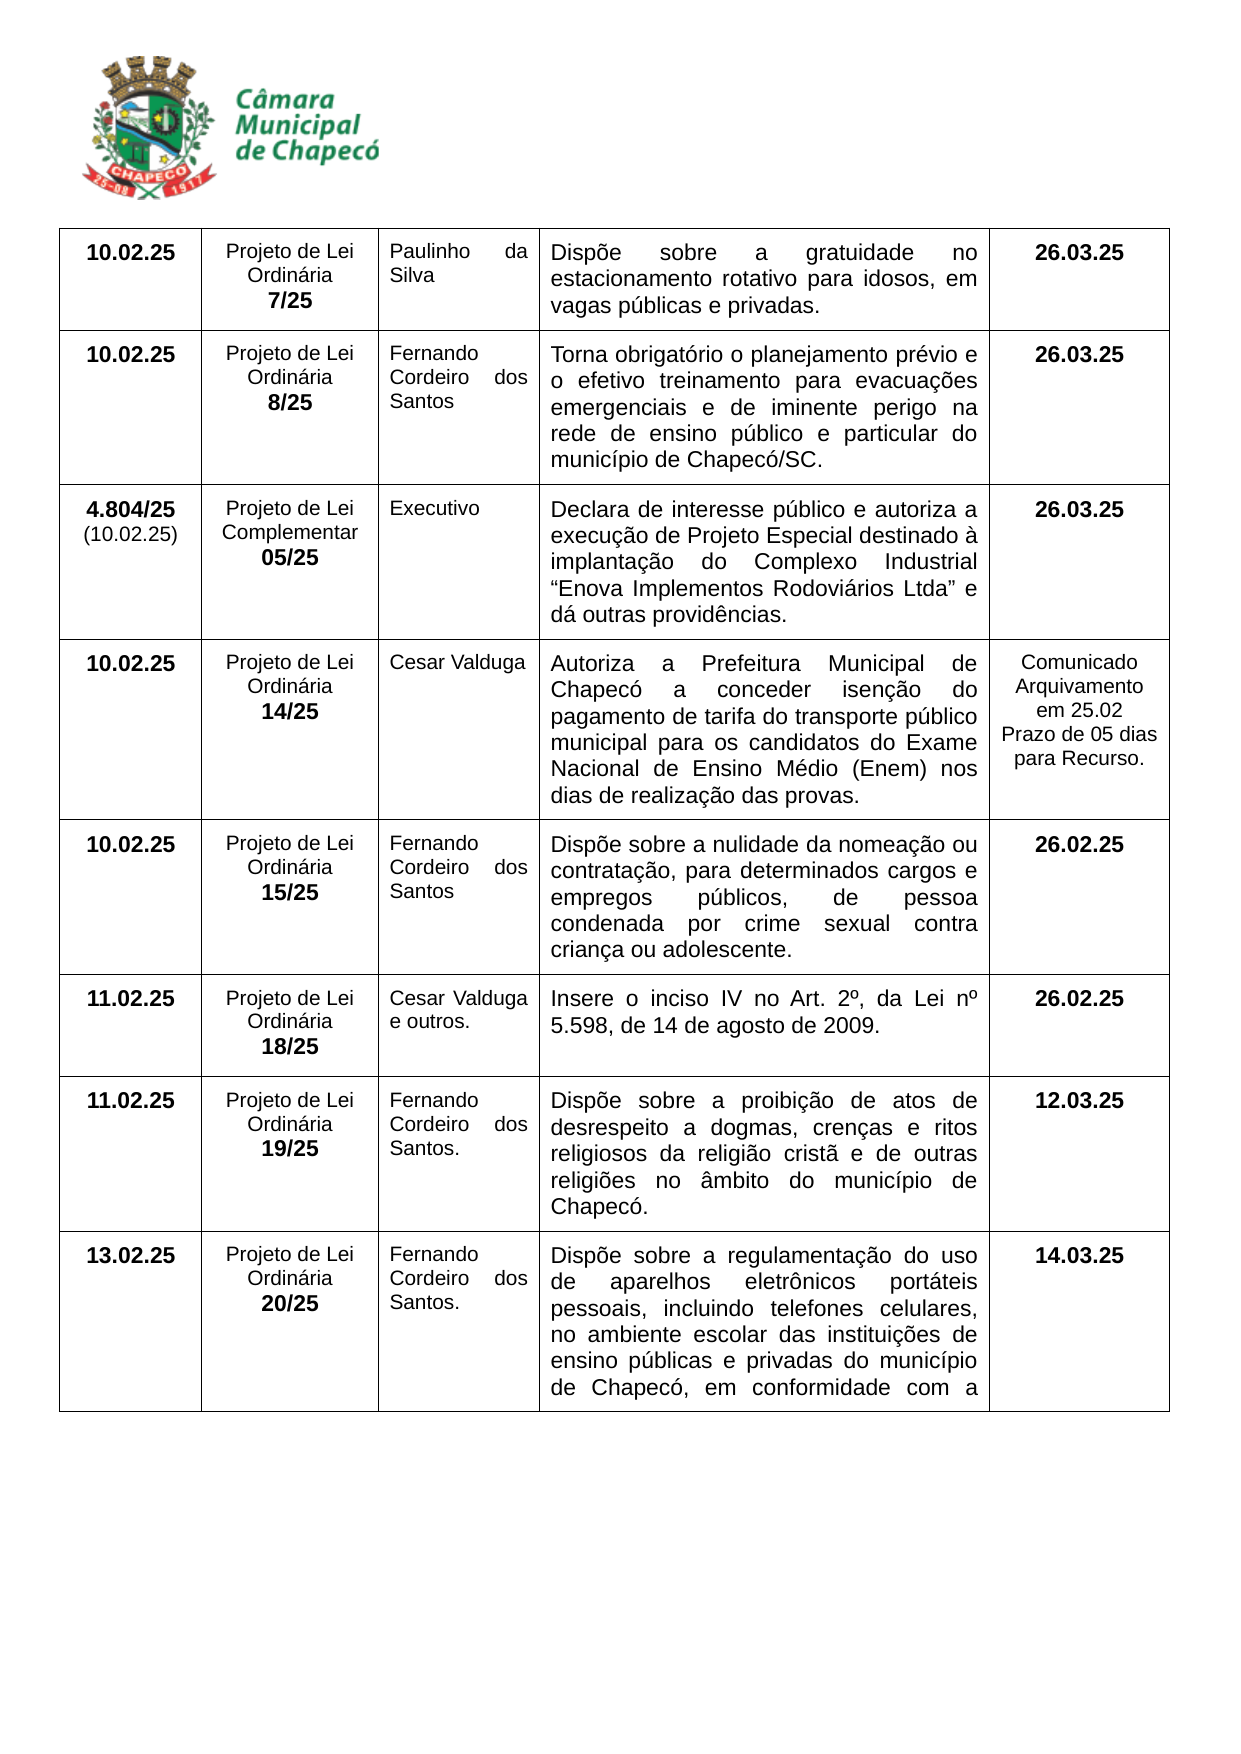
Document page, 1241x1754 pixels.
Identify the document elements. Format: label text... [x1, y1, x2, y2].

table_cell 10.02.25 [60, 331, 201, 484]
picture [81, 56, 379, 200]
table_cell Executivo [379, 485, 539, 638]
table_cell Projeto de Lei Ordinária 20/25 [202, 1232, 378, 1411]
table_cell Insere o inciso IV no Art. 2º, da Lei nº 5.598, de 14 de agosto de 2009. [540, 975, 989, 1076]
table_cell Comunicado Arquivamento em 25.02 Prazo de 05 dias para Recurso. [990, 640, 1169, 819]
table_cell Projeto de Lei Complementar 05/25 [202, 485, 378, 638]
table_cell Torna obrigatório o planejamento prévio e o efetivo treinamento para evacuações emergenciais e de iminente perigo na rede de ensino público e particular do município de Chapecó/SC. [540, 331, 989, 484]
table_cell Projeto de Lei Ordinária 14/25 [202, 640, 378, 819]
table_cell Declara de interesse público e autoriza a execução de Projeto Especial destinado à implantação do Complexo Industrial “Enova Implementos Rodoviários Ltda” e dá outras providências. [540, 485, 989, 638]
table_cell Projeto de Lei Ordinária 8/25 [202, 331, 378, 484]
table_cell 11.02.25 [60, 975, 201, 1076]
table_cell Cesar Valduga e outros. [379, 975, 539, 1076]
table_cell Fernando Cordeiro dos Santos. [379, 1232, 539, 1411]
table_cell Dispõe sobre a gratuidade no estacionamento rotativo para idosos, em vagas públicas e privadas. [540, 229, 989, 329]
table_cell 10.02.25 [60, 229, 201, 329]
table_cell Dispõe sobre a proibição de atos de desrespeito a dogmas, crenças e ritos religiosos da religião cristã e de outras religiões no âmbito do município de Chapecó. [540, 1077, 989, 1231]
table_cell 12.03.25 [990, 1077, 1169, 1231]
table_cell 4.804/25 (10.02.25) [60, 485, 201, 638]
table_cell Projeto de Lei Ordinária 7/25 [202, 229, 378, 329]
table_cell Projeto de Lei Ordinária 18/25 [202, 975, 378, 1076]
table_cell Dispõe sobre a nulidade da nomeação ou contratação, para determinados cargos e empregos públicos, de pessoa condenada por crime sexual contra criança ou adolescente. [540, 820, 989, 974]
table_cell Dispõe sobre a regulamentação do uso de aparelhos eletrônicos portáteis pessoais, incluindo telefones celulares, no ambiente escolar das instituições de ensino públicas e privadas do município de Chapecó, em conformidade com a [540, 1232, 989, 1411]
table_cell 26.03.25 [990, 331, 1169, 484]
table_cell 26.03.25 [990, 485, 1169, 638]
table_cell Fernando Cordeiro dos Santos [379, 820, 539, 974]
table_cell Projeto de Lei Ordinária 19/25 [202, 1077, 378, 1231]
table_cell Fernando Cordeiro dos Santos. [379, 1077, 539, 1231]
table_cell 10.02.25 [60, 820, 201, 974]
table_cell Fernando Cordeiro dos Santos [379, 331, 539, 484]
table_cell Cesar Valduga [379, 640, 539, 819]
table_cell Autoriza a Prefeitura Municipal de Chapecó a conceder isenção do pagamento de tarifa do transporte público municipal para os candidatos do Exame Nacional de Ensino Médio (Enem) nos dias de realização das provas. [540, 640, 989, 819]
table_cell 26.03.25 [990, 229, 1169, 329]
table_cell 14.03.25 [990, 1232, 1169, 1411]
table_cell Projeto de Lei Ordinária 15/25 [202, 820, 378, 974]
table_cell Paulinho da Silva [379, 229, 539, 329]
table_cell 10.02.25 [60, 640, 201, 819]
table_cell 13.02.25 [60, 1232, 201, 1411]
table_cell 11.02.25 [60, 1077, 201, 1231]
table_cell 26.02.25 [990, 975, 1169, 1076]
table_cell 26.02.25 [990, 820, 1169, 974]
